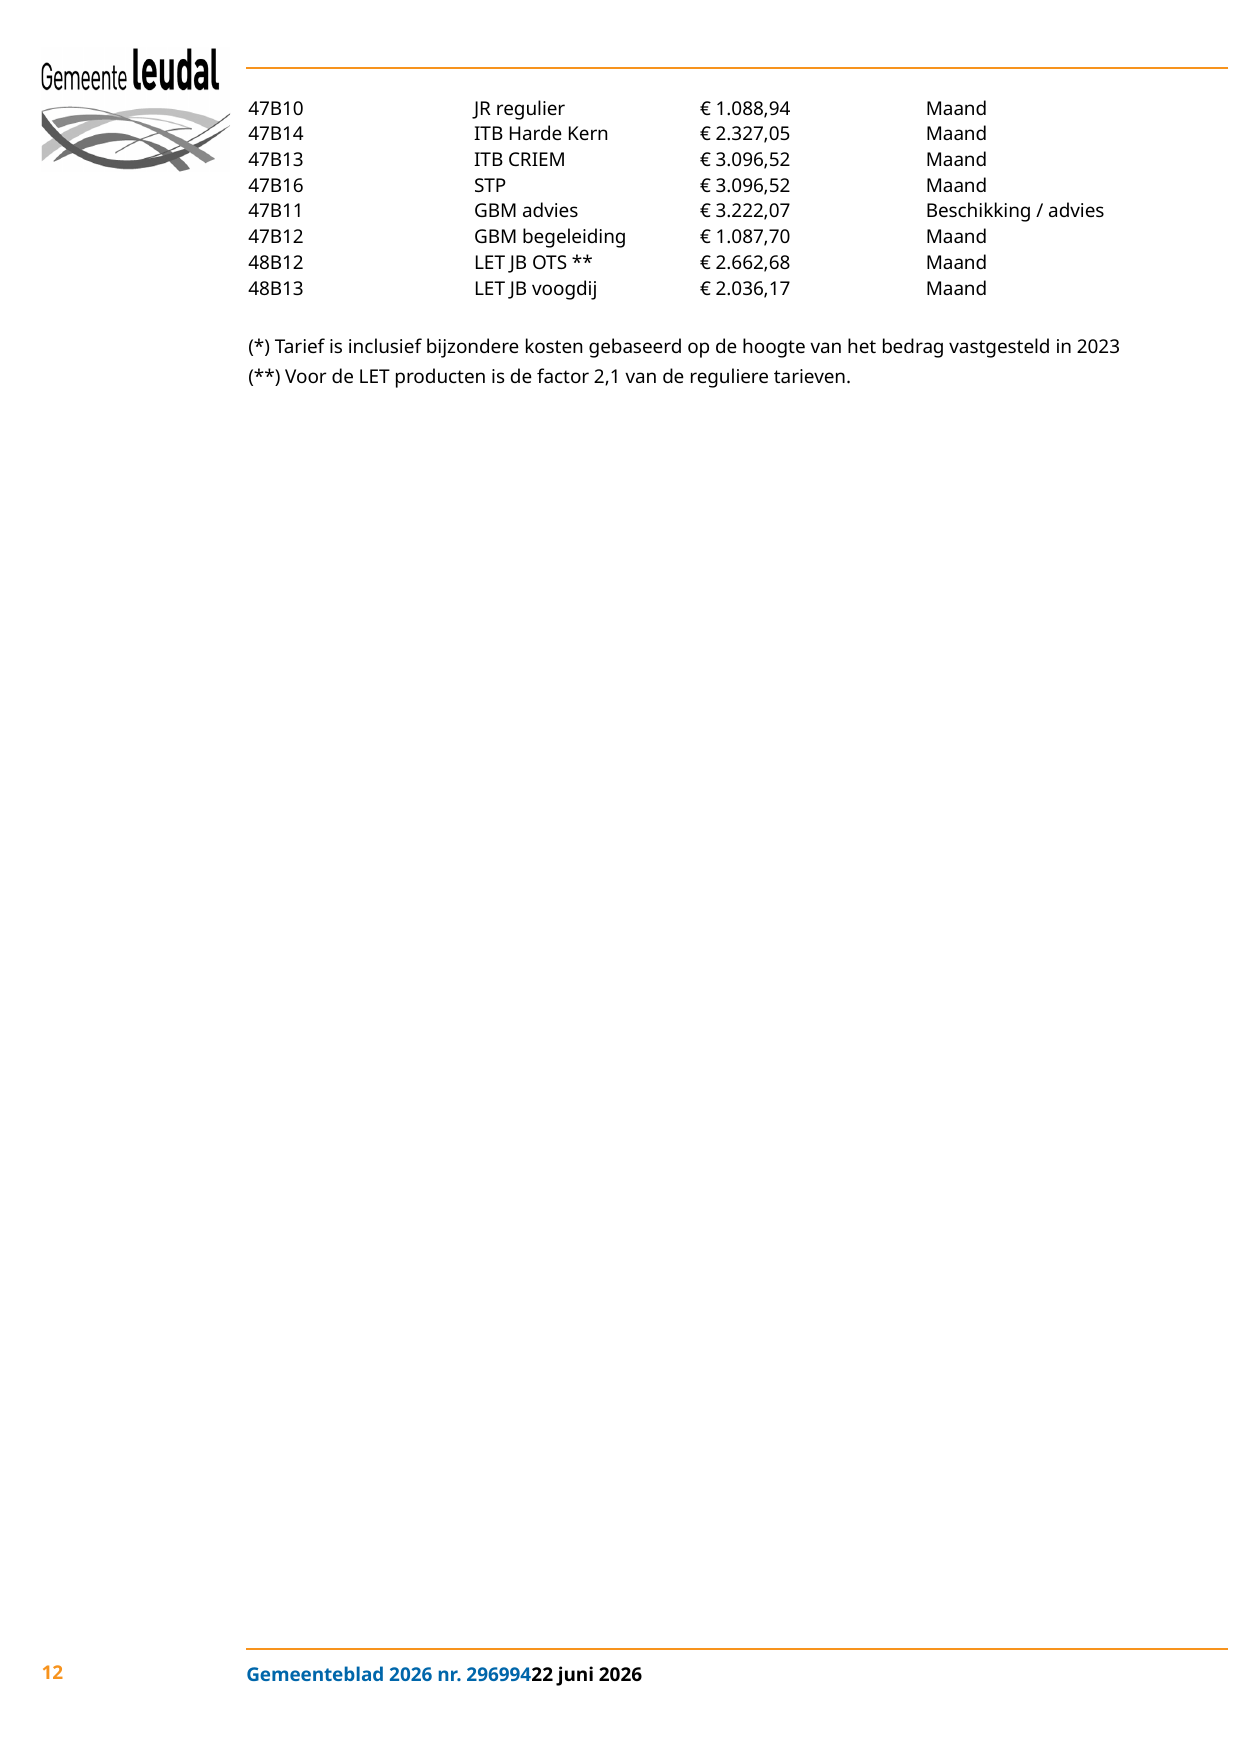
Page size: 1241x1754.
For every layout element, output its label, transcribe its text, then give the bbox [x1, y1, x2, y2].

table_cell € 1.088,94 [700, 95, 926, 121]
table_cell ITB CRIEM [474, 146, 700, 172]
table_cell Maand [926, 146, 1152, 172]
table_cell 47B12 [248, 224, 474, 249]
table_cell € 3.222,07 [700, 198, 926, 223]
table_cell Maand [926, 249, 1152, 275]
table_cell Maand [926, 172, 1152, 198]
table_cell € 2.036,17 [700, 275, 926, 301]
table_cell LET JB OTS ** [474, 249, 700, 275]
picture [41, 47, 231, 172]
table_cell JR regulier [474, 95, 700, 121]
table_cell Maand [926, 121, 1152, 146]
table_cell 47B16 [248, 172, 474, 198]
table_cell GBM begeleiding [474, 224, 700, 249]
table_cell Maand [926, 275, 1152, 301]
table_cell Maand [926, 224, 1152, 249]
table_cell 47B13 [248, 146, 474, 172]
table_cell LET JB voogdij [474, 275, 700, 301]
text (*) Tarief is inclusief bijzondere kosten gebaseerd op de hoogte van het bedrag vastgesteld in 2023 [248, 333, 1152, 359]
table_cell € 2.662,68 [700, 249, 926, 275]
table_cell 48B12 [248, 249, 474, 275]
table_cell STP [474, 172, 700, 198]
text (**) Voor de LET producten is de factor 2,1 van de reguliere tarieven. [248, 363, 1152, 389]
table_cell Beschikking / advies [926, 198, 1152, 223]
table_cell ITB Harde Kern [474, 121, 700, 146]
table_cell 47B14 [248, 121, 474, 146]
table_cell € 3.096,52 [700, 172, 926, 198]
table_cell GBM advies [474, 198, 700, 223]
table_cell € 2.327,05 [700, 121, 926, 146]
table_cell 48B13 [248, 275, 474, 301]
table_cell € 1.087,70 [700, 224, 926, 249]
table_cell 47B10 [248, 95, 474, 121]
table_cell 47B11 [248, 198, 474, 223]
table_cell € 3.096,52 [700, 146, 926, 172]
table_cell Maand [926, 95, 1152, 121]
